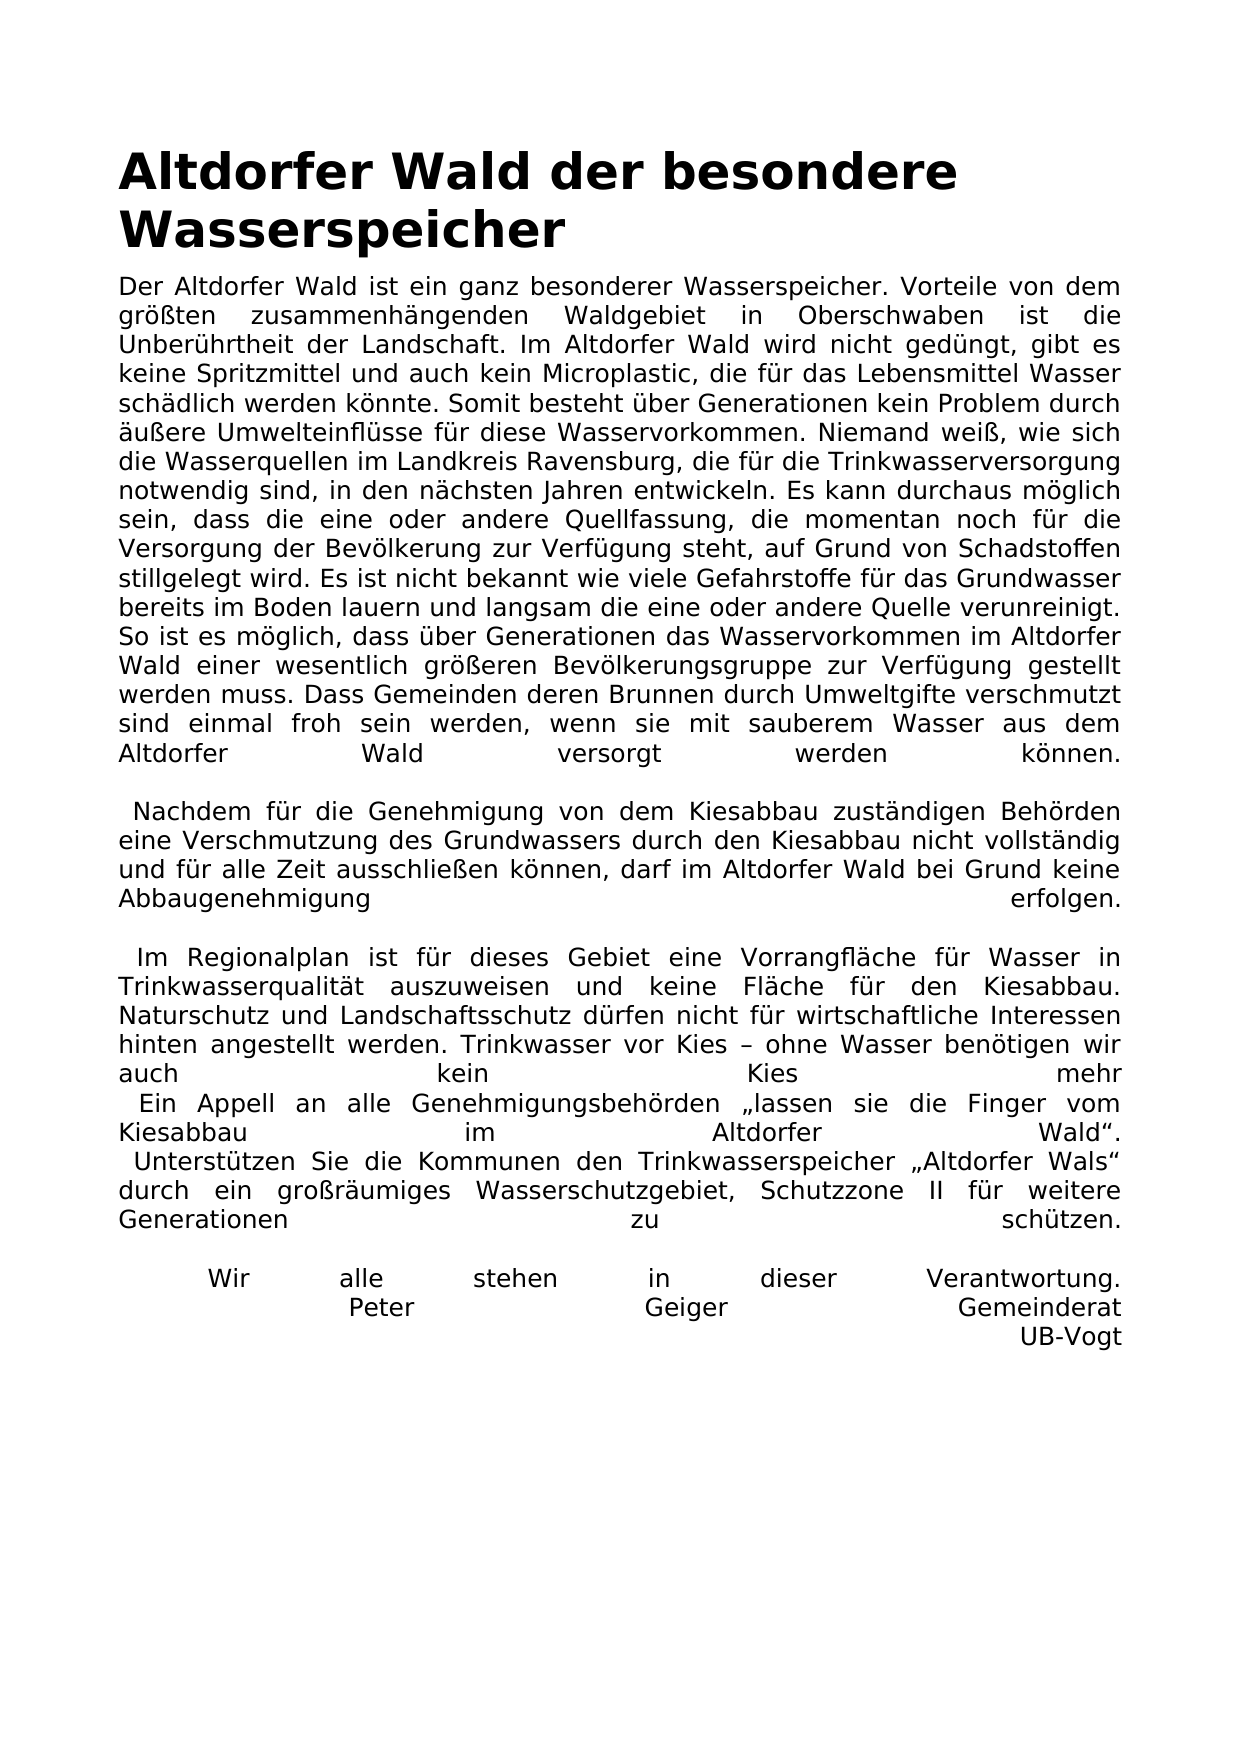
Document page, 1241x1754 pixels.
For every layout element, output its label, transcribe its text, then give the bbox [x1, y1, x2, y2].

text Der Altdorfer Wald ist ein ganz besonderer Wasserspeicher. Vorteile von dem größten zusammenhängenden Waldgebiet in Oberschwaben ist die Unberührtheit der Landschaft. Im Altdorfer Wald wird nicht gedüngt, gibt es keine Spritzmittel und auch kein Microplastic, die für das Lebensmittel Wasser schädlich werden könnte. Somit besteht über Generationen kein Problem durch äußere Umwelteinflüsse für diese Wasservorkommen. Niemand weiß, wie sich die Wasserquellen im Landkreis Ravensburg, die für die Trinkwasserversorgung notwendig sind, in den nächsten Jahren entwickeln. Es kann durchaus möglich sein, dass die eine oder andere Quellfassung, die momentan noch für die Versorgung der Bevölkerung zur Verfügung steht, auf Grund von Schadstoffen stillgelegt wird. Es ist nicht bekannt wie viele Gefahrstoffe für das Grundwasser bereits im Boden lauern und langsam die eine oder andere Quelle verunreinigt. So ist es möglich, dass über Generationen das Wasservorkommen im Altdorfer Wald einer wesentlich größeren Bevölkerungsgruppe zur Verfügung gestellt werden muss. Dass Gemeinden deren Brunnen durch Umweltgifte verschmutzt sind einmal froh sein werden, wenn sie mit sauberem Wasser aus dem Altdorfer Wald versorgt werden können. Nachdem für die Genehmigung von dem Kiesabbau zuständigen Behörden eine Verschmutzung des Grundwassers durch den Kiesabbau nicht vollständig und für alle Zeit ausschließen können, darf im Altdorfer Wald bei Grund keine Abbaugenehmigung erfolgen. Im Regionalplan ist für dieses Gebiet eine Vorrangfläche für Wasser in Trinkwasserqualität auszuweisen und keine Fläche für den Kiesabbau. Naturschutz und Landschaftsschutz dürfen nicht für wirtschaftliche Interessen hinten angestellt werden. Trinkwasser vor Kies – ohne Wasser benötigen wir auch kein Kies mehr Ein Appell an alle Genehmigungsbehörden „lassen sie die Finger vom Kiesabbau im Altdorfer Wald“. Unterstützen Sie die Kommunen den Trinkwasserspeicher „Altdorfer Wals“ durch ein großräumiges Wasserschutzgebiet, Schutzzone II für weitere Generationen zu schützen. Wir alle stehen in dieser Verantwortung. Peter Geiger Gemeinderat UB-Vogt [118, 272, 1122, 1380]
subtitle Altdorfer Wald der besondere Wasserspeicher [118, 143, 1122, 259]
